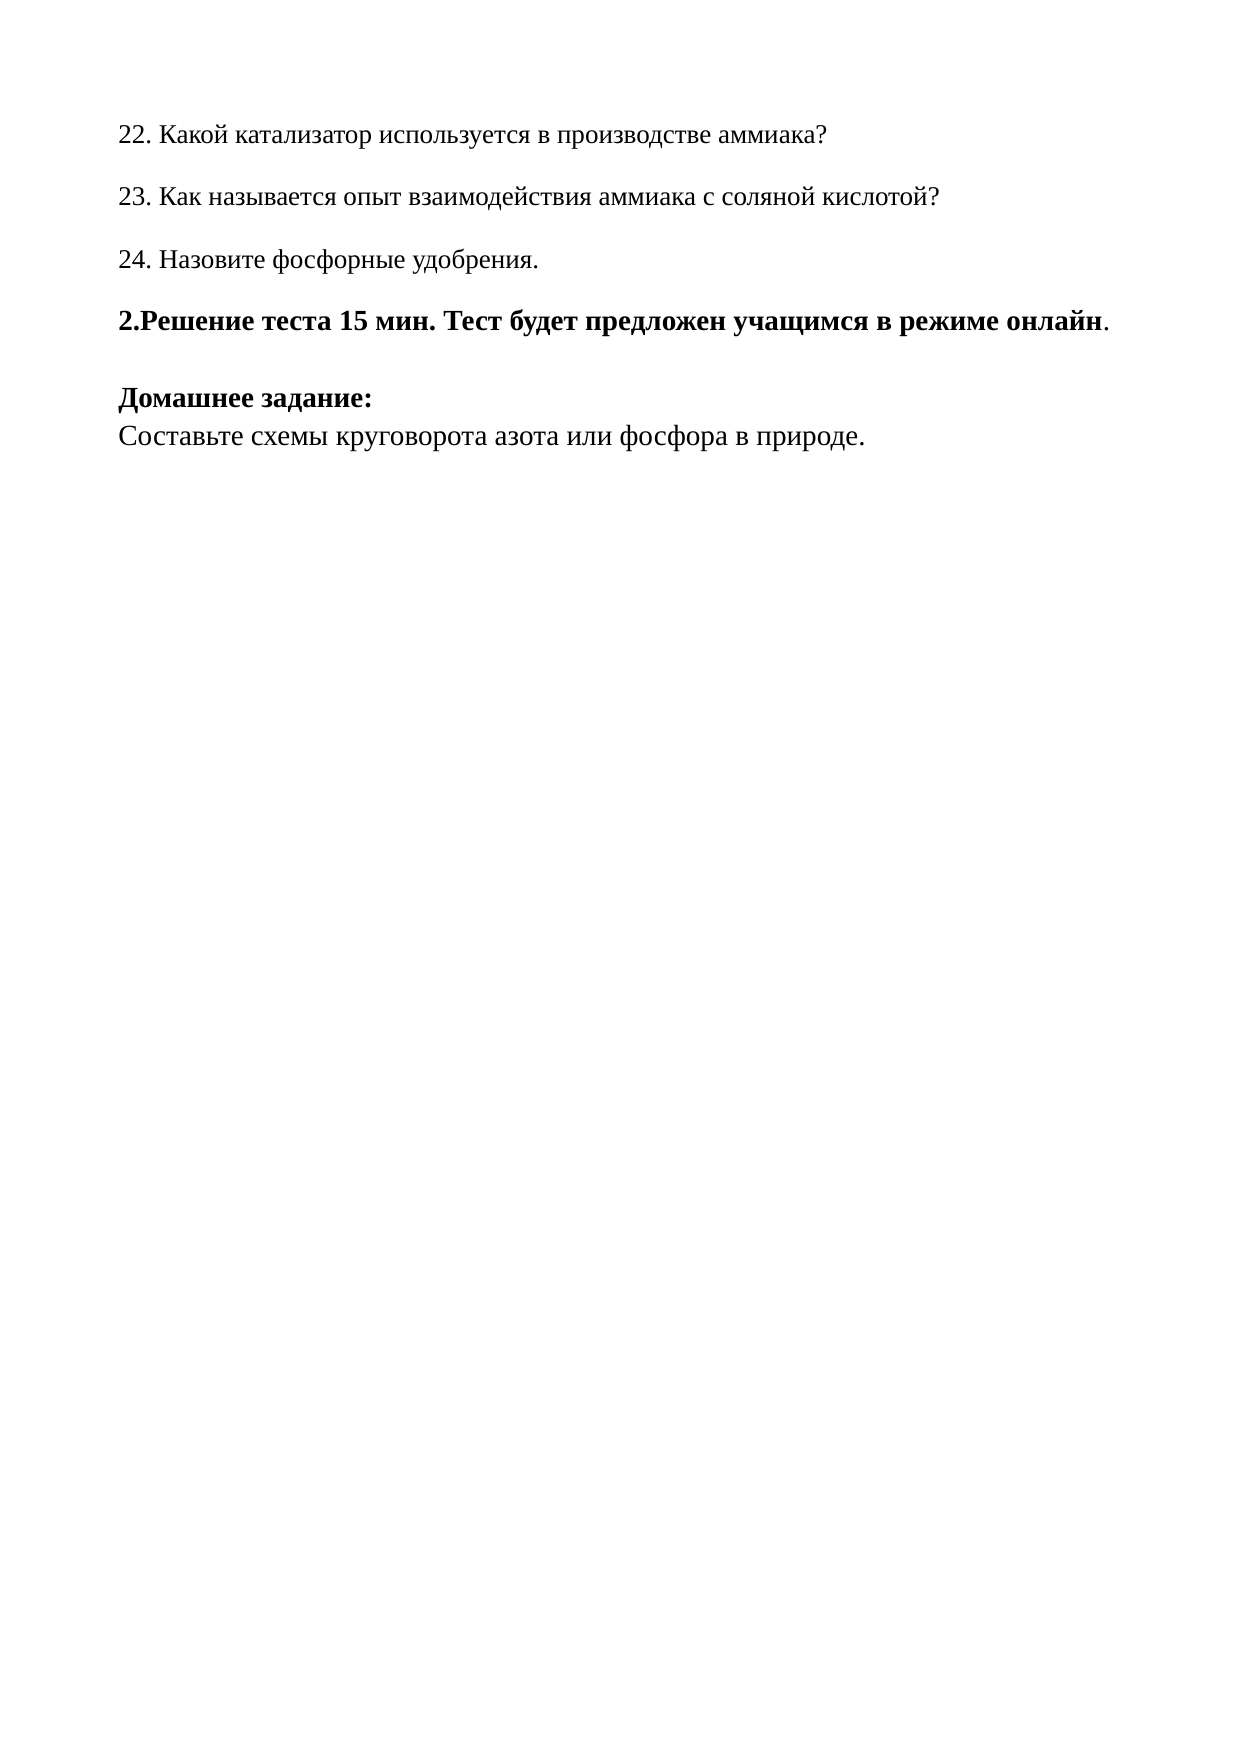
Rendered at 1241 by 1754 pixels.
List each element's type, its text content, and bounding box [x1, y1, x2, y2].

text 22. Какой катализатор используется в производстве аммиака? 23. Как называется опыт взаимодействия аммиака с соляной кислотой? 24. Назовите фосфорные удобрения. [118, 118, 1122, 303]
text Домашнее задание: [118, 380, 1122, 413]
text 2.Решение теста 15 мин. Тест будет предложен учащимся в режиме онлайн. [118, 303, 1122, 336]
text Составьте схемы круговорота азота или фосфора в природе. [118, 418, 1122, 452]
